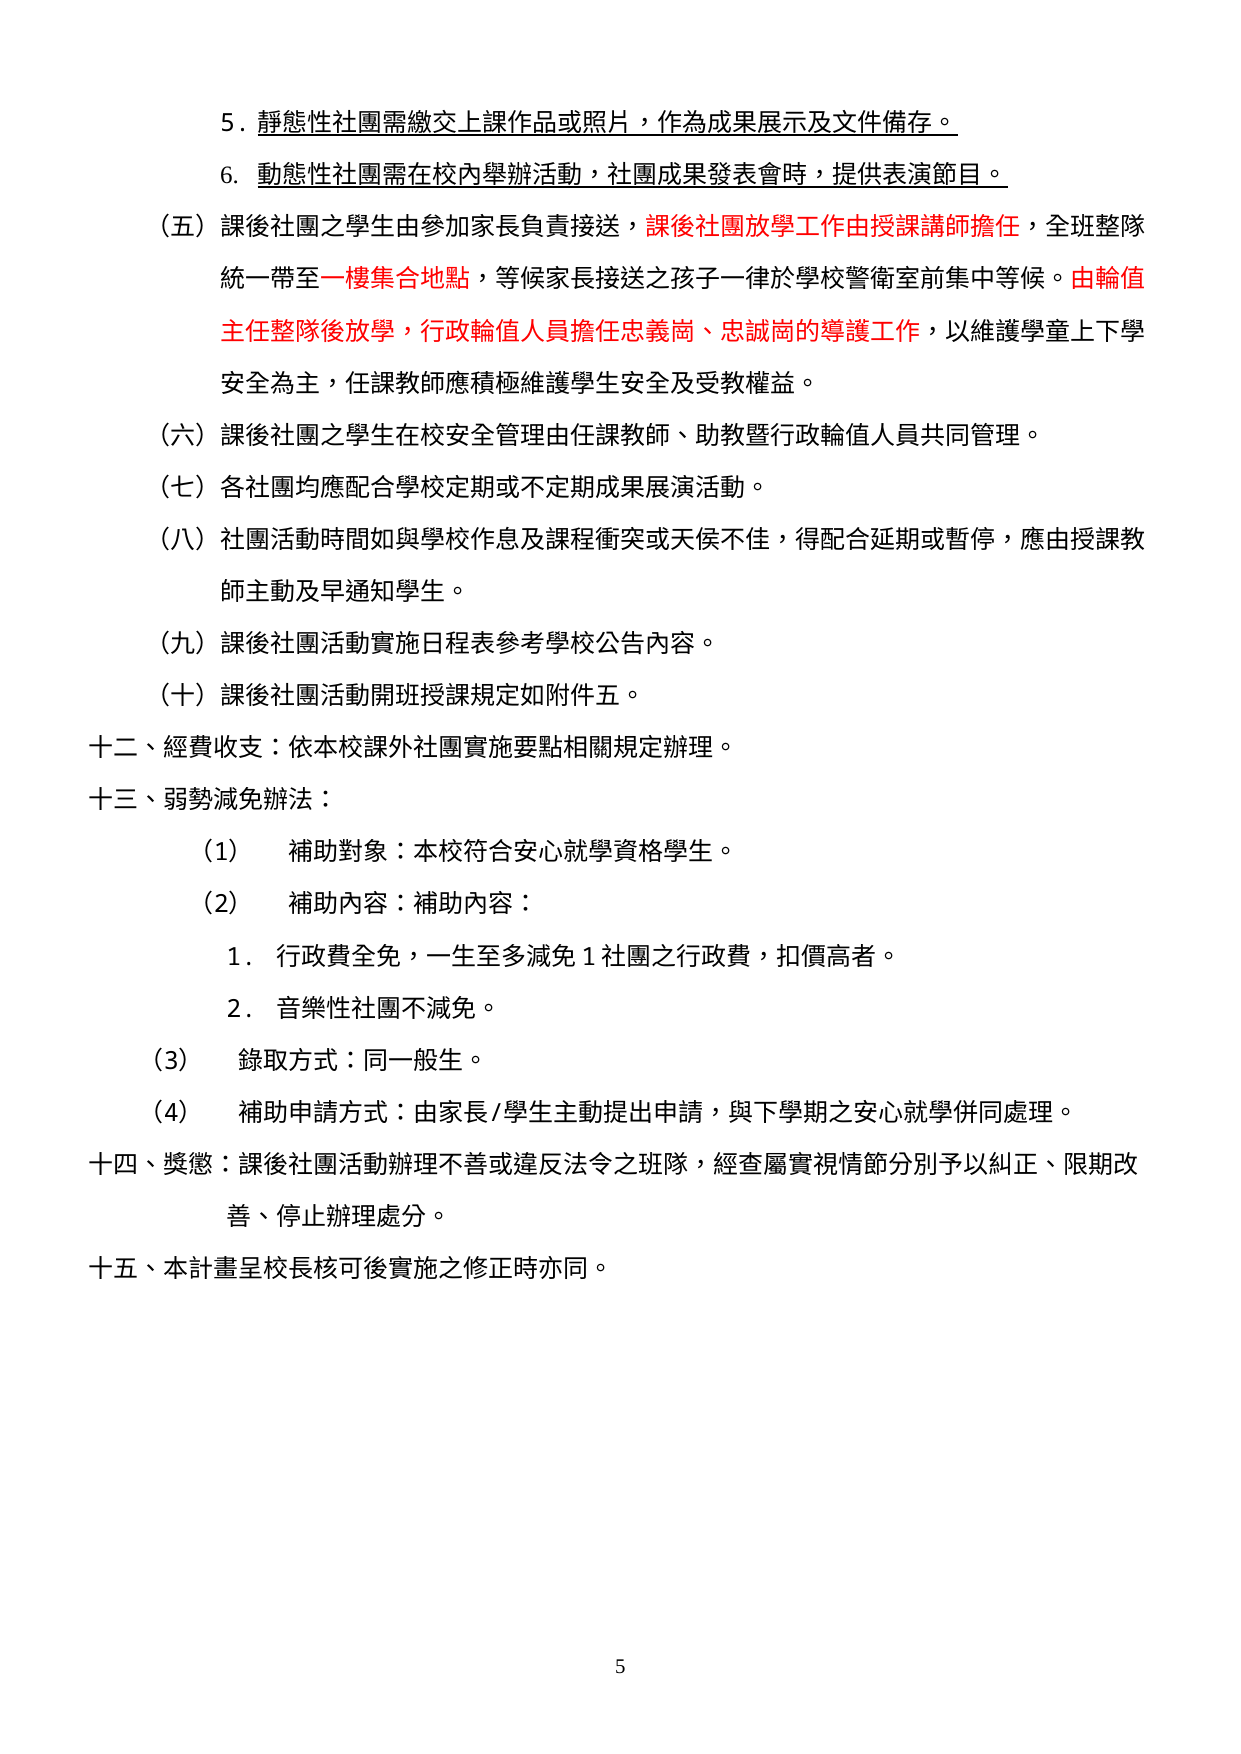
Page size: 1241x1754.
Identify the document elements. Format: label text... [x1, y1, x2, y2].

list 動態性社團需在校內舉辦活動，社團成果發表會時，提供表演節目。 [220, 142, 1152, 194]
text （十）課後社團活動開班授課規定如附件五。 [145, 663, 1152, 715]
text 十四、獎懲：課後社團活動辦理不善或違反法令之班隊，經查屬實視情節分別予以糾正、限期改善、停止辦理處分。 [89, 1132, 1152, 1236]
text （六）課後社團之學生在校安全管理由任課教師、助教暨行政輪值人員共同管理。 [145, 402, 1152, 454]
text 十二、經費收支：依本校課外社團實施要點相關規定辦理。 [89, 715, 1152, 767]
text （七）各社團均應配合學校定期或不定期成果展演活動。 [145, 454, 1152, 507]
text 十五、本計畫呈校長核可後實施之修正時亦同。 [89, 1236, 1152, 1288]
text （五）課後社團之學生由參加家長負責接送，課後社團放學工作由授課講師擔任，全班整隊統一帶至一樓集合地點，等候家長接送之孩子一律於學校警衛室前集中等候。由輪值主任整隊後放學，行政輪值人員擔任忠義崗、忠誠崗的導護工作，以維護學童上下學安全為主，任課教師應積極維護學生安全及受教權益。 [145, 194, 1152, 402]
text 十三、弱勢減免辦法： [89, 767, 1152, 819]
list 音樂性社團不減免。 [226, 975, 1152, 1027]
text （八）社團活動時間如與學校作息及課程衝突或天侯不佳，得配合延期或暫停，應由授課教師主動及早通知學生。 [145, 507, 1152, 611]
list 行政費全免，一生至多減免1社團之行政費，扣價高者。 [226, 923, 1152, 975]
list 補助對象：本校符合安心就學資格學生。 [189, 819, 1152, 871]
text （九）課後社團活動實施日程表參考學校公告內容。 [145, 611, 1152, 663]
list 補助內容：補助內容： [189, 871, 1152, 923]
list 補助申請方式：由家長/學生主動提出申請，與下學期之安心就學併同處理。 [139, 1079, 1152, 1132]
list 錄取方式：同一般生。 [139, 1027, 1152, 1079]
list 靜態性社團需繳交上課作品或照片，作為成果展示及文件備存。 [220, 90, 1152, 142]
